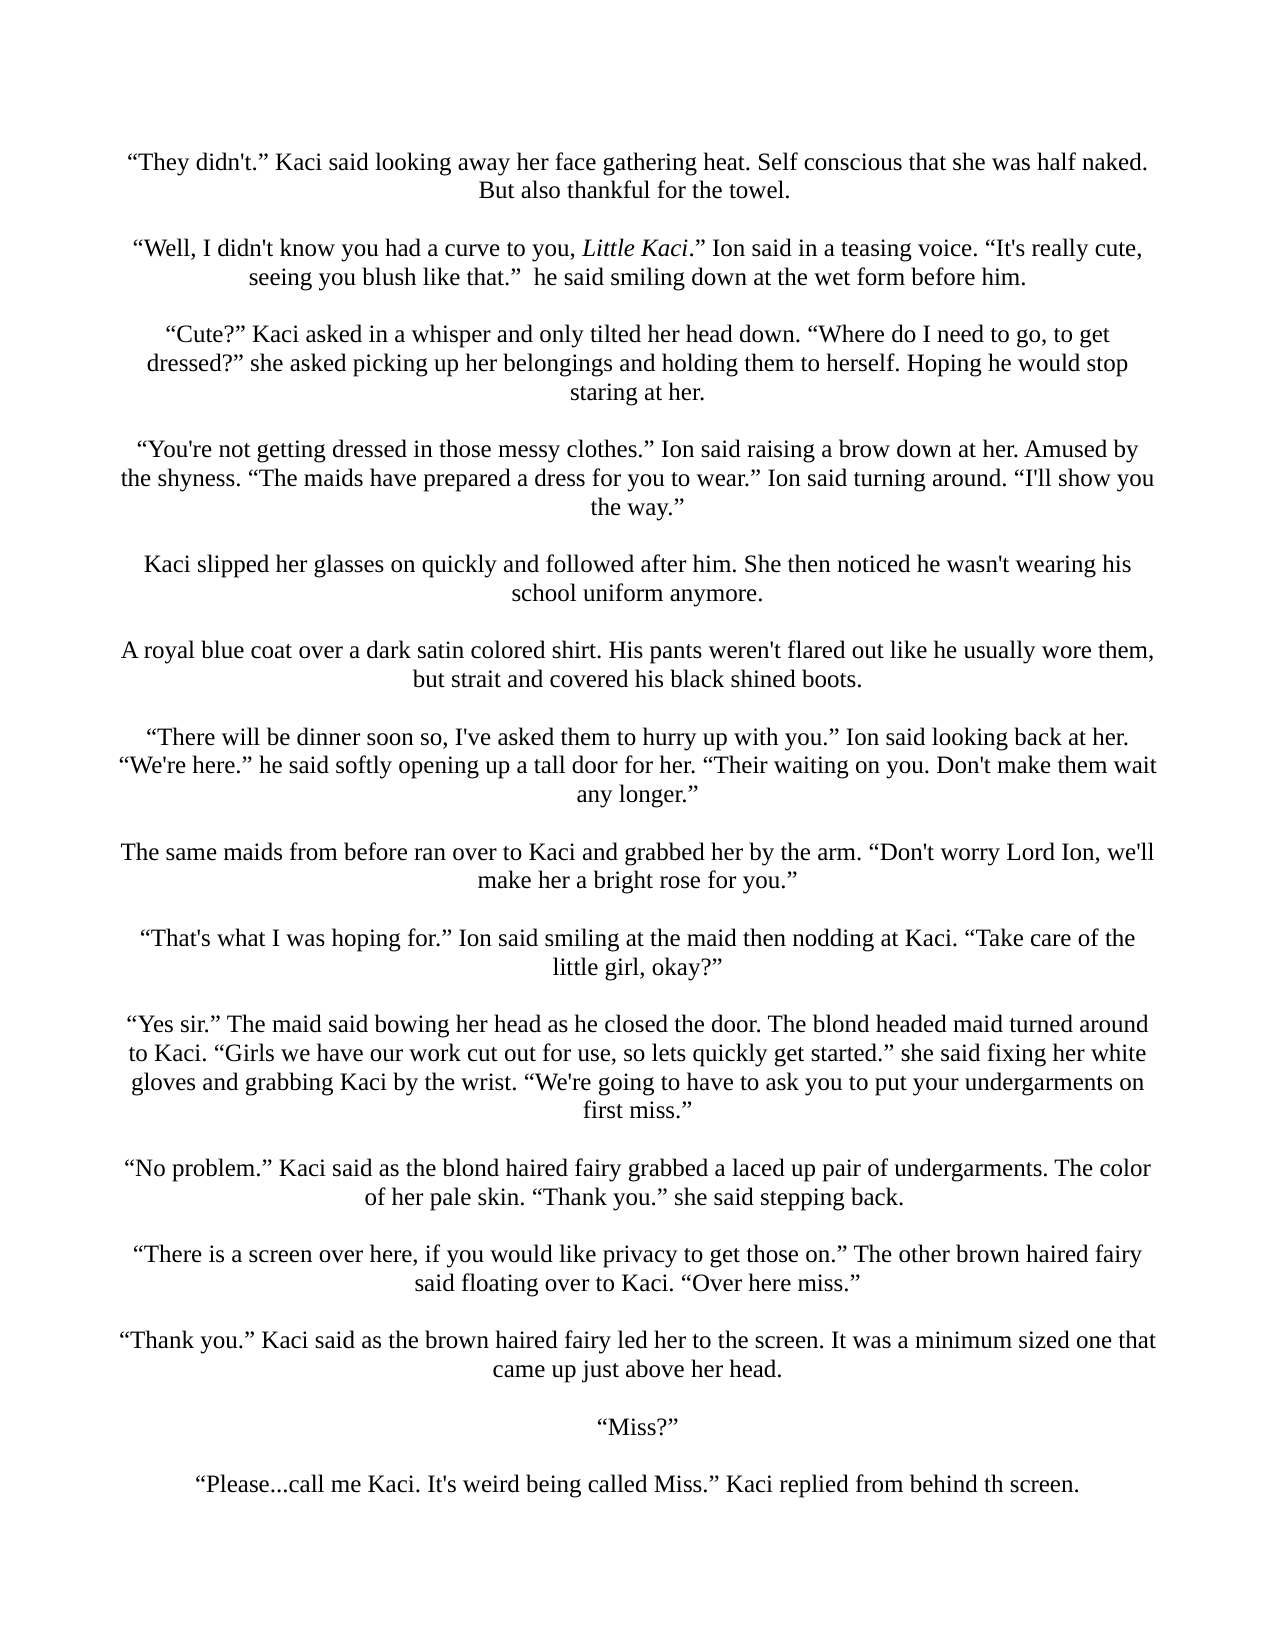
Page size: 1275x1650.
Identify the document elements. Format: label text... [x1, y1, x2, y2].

text “Thank you.” Kaci said as the brown haired fairy led her to the screen. It was a minimum sized one that came up just above her head. [118, 1326, 1157, 1383]
text Kaci slipped her glasses on quickly and followed after him. She then noticed he wasn't wearing his school uniform anymore. [118, 549, 1157, 607]
text “Cute?” Kaci asked in a whisper and only tilted her head down. “Where do I need to go, to get dressed?” she asked picking up her belongings and holding them to herself. Hoping he would stop staring at her. [118, 319, 1157, 406]
text “No problem.” Kaci said as the blond haired fairy grabbed a laced up pair of undergarments. The color of her pale skin. “Thank you.” she said stepping back. [118, 1153, 1157, 1211]
text “There is a screen over here, if you would like privacy to get those on.” The other brown haired fairy said floating over to Kaci. “Over here miss.” [118, 1239, 1157, 1297]
text “Miss?” [118, 1412, 1157, 1441]
text A royal blue coat over a dark satin colored shirt. His pants weren't flared out like he usually wore them, but strait and covered his black shined boots. [118, 636, 1157, 693]
text “Yes sir.” The maid said bowing her head as he closed the door. The blond headed maid turned around to Kaci. “Girls we have our work cut out for use, so lets quickly get started.” she said fixing her white gloves and grabbing Kaci by the wrist. “We're going to have to ask you to put your undergarments on first miss.” [118, 1009, 1157, 1124]
text “Please...call me Kaci. It's weird being called Miss.” Kaci replied from behind th screen. [118, 1469, 1157, 1498]
text “They didn't.” Kaci said looking away her face gathering heat. Self conscious that she was half naked. But also thankful for the towel. [118, 147, 1157, 204]
text “There will be dinner soon so, I've asked them to hurry up with you.” Ion said looking back at her. “We're here.” he said softly opening up a tall door for her. “Their waiting on you. Don't make them wait any longer.” [118, 722, 1157, 808]
text “Well, I didn't know you had a curve to you, Little Kaci.” Ion said in a teasing voice. “It's really cute, seeing you blush like that.” he said smiling down at the wet form before him. [118, 233, 1157, 291]
text “That's what I was hoping for.” Ion said smiling at the maid then nodding at Kaci. “Take care of the little girl, okay?” [118, 923, 1157, 981]
text The same maids from before ran over to Kaci and grabbed her by the arm. “Don't worry Lord Ion, we'll make her a bright rose for you.” [118, 837, 1157, 894]
text “You're not getting dressed in those messy clothes.” Ion said raising a brow down at her. Amused by the shyness. “The maids have prepared a dress for you to wear.” Ion said turning around. “I'll show you the way.” [118, 434, 1157, 521]
